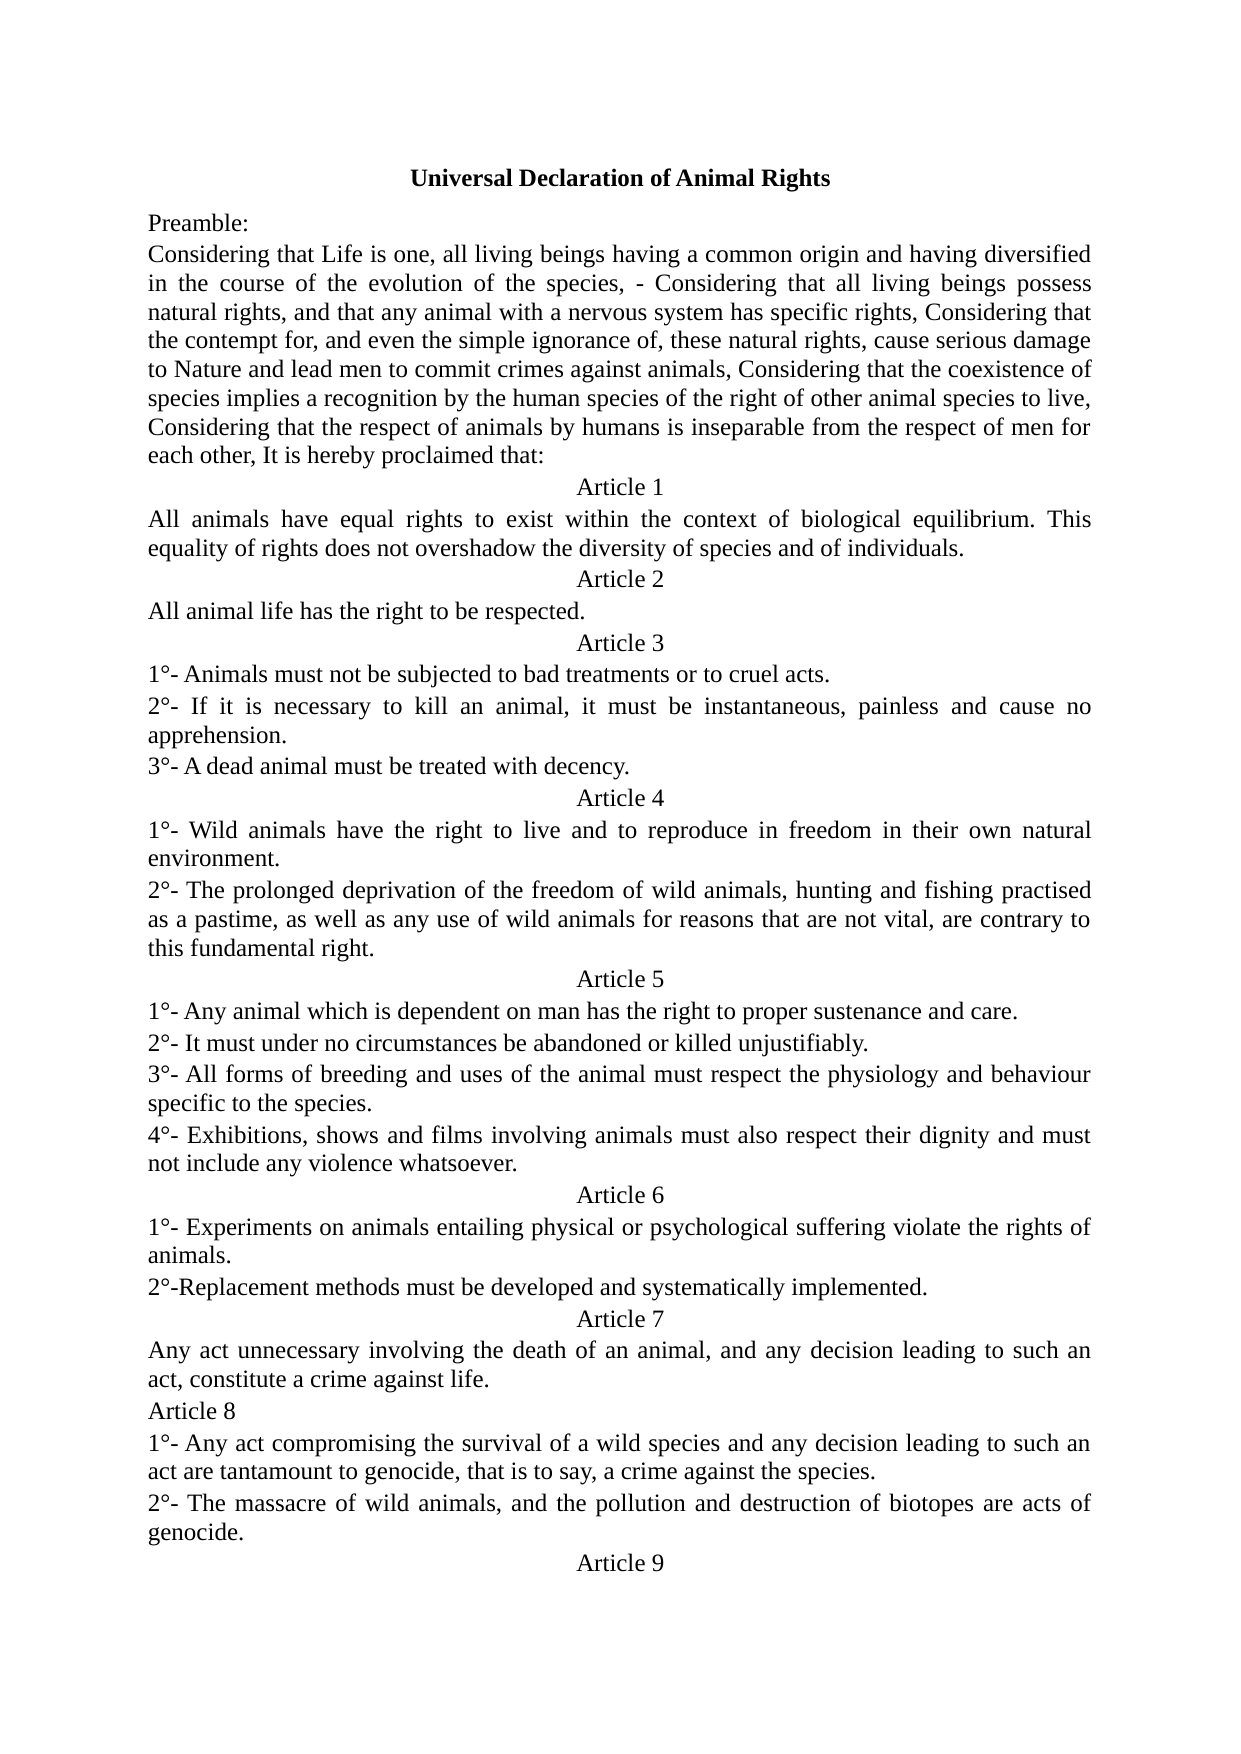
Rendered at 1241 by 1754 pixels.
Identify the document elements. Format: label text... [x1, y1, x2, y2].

text Article 2 [148, 564, 1093, 593]
text 3°- All forms of breeding and uses of the animal must respect the physiology and behaviour specific to the species. [148, 1059, 1093, 1117]
text 1°- Any act compromising the survival of a wild species and any decision leading to such an act are tantamount to genocide, that is to say, a crime against the species. [148, 1428, 1093, 1485]
text 1°- Wild animals have the right to live and to reproduce in freedom in their own natural environment. [148, 815, 1093, 872]
text Preamble: [148, 208, 1093, 236]
text Considering that Life is one, all living beings having a common origin and having diversified in the course of the evolution of the species, - Considering that all living beings possess natural rights, and that any animal with a nervous system has specific rights, Considering that the contempt for, and even the simple ignorance of, these natural rights, cause serious damage to Nature and lead men to commit crimes against animals, Considering that the coexistence of species implies a recognition by the human species of the right of other animal species to live, Considering that the respect of animals by humans is inseparable from the respect of men for each other, It is hereby proclaimed that: [148, 239, 1093, 469]
text Article 1 [148, 472, 1093, 501]
text 3°- A dead animal must be treated with decency. [148, 751, 1093, 780]
text 2°- If it is necessary to kill an animal, it must be instantaneous, painless and cause no apprehension. [148, 691, 1093, 748]
text 1°- Experiments on animals entailing physical or psychological suffering violate the rights of animals. [148, 1212, 1093, 1269]
text All animal life has the right to be respected. [148, 596, 1093, 625]
text Article 8 [148, 1396, 1093, 1425]
text 2°- The massacre of wild animals, and the pollution and destruction of biotopes are acts of genocide. [148, 1488, 1093, 1546]
text 2°-Replacement methods must be developed and systematically implemented. [148, 1272, 1093, 1301]
text 1°- Animals must not be subjected to bad treatments or to cruel acts. [148, 659, 1093, 688]
text 2°- The prolonged deprivation of the freedom of wild animals, hunting and fishing practised as a pastime, as well as any use of wild animals for reasons that are not vital, are contrary to this fundamental right. [148, 875, 1093, 961]
text Article 5 [148, 964, 1093, 993]
text 2°- It must under no circumstances be abandoned or killed unjustifiably. [148, 1028, 1093, 1056]
text 4°- Exhibitions, shows and films involving animals must also respect their dignity and must not include any violence whatsoever. [148, 1120, 1093, 1177]
text Universal Declaration of Animal Rights [148, 163, 1093, 192]
text All animals have equal rights to exist within the context of biological equilibrium. This equality of rights does not overshadow the diversity of species and of individuals. [148, 504, 1093, 561]
text Article 4 [148, 783, 1093, 812]
text Article 7 [148, 1304, 1093, 1333]
text 1°- Any animal which is dependent on man has the right to proper sustenance and care. [148, 996, 1093, 1025]
text Any act unnecessary involving the death of an animal, and any decision leading to such an act, constitute a crime against life. [148, 1336, 1093, 1393]
text Article 9 [148, 1548, 1093, 1577]
text Article 3 [148, 628, 1093, 656]
text Article 6 [148, 1180, 1093, 1209]
